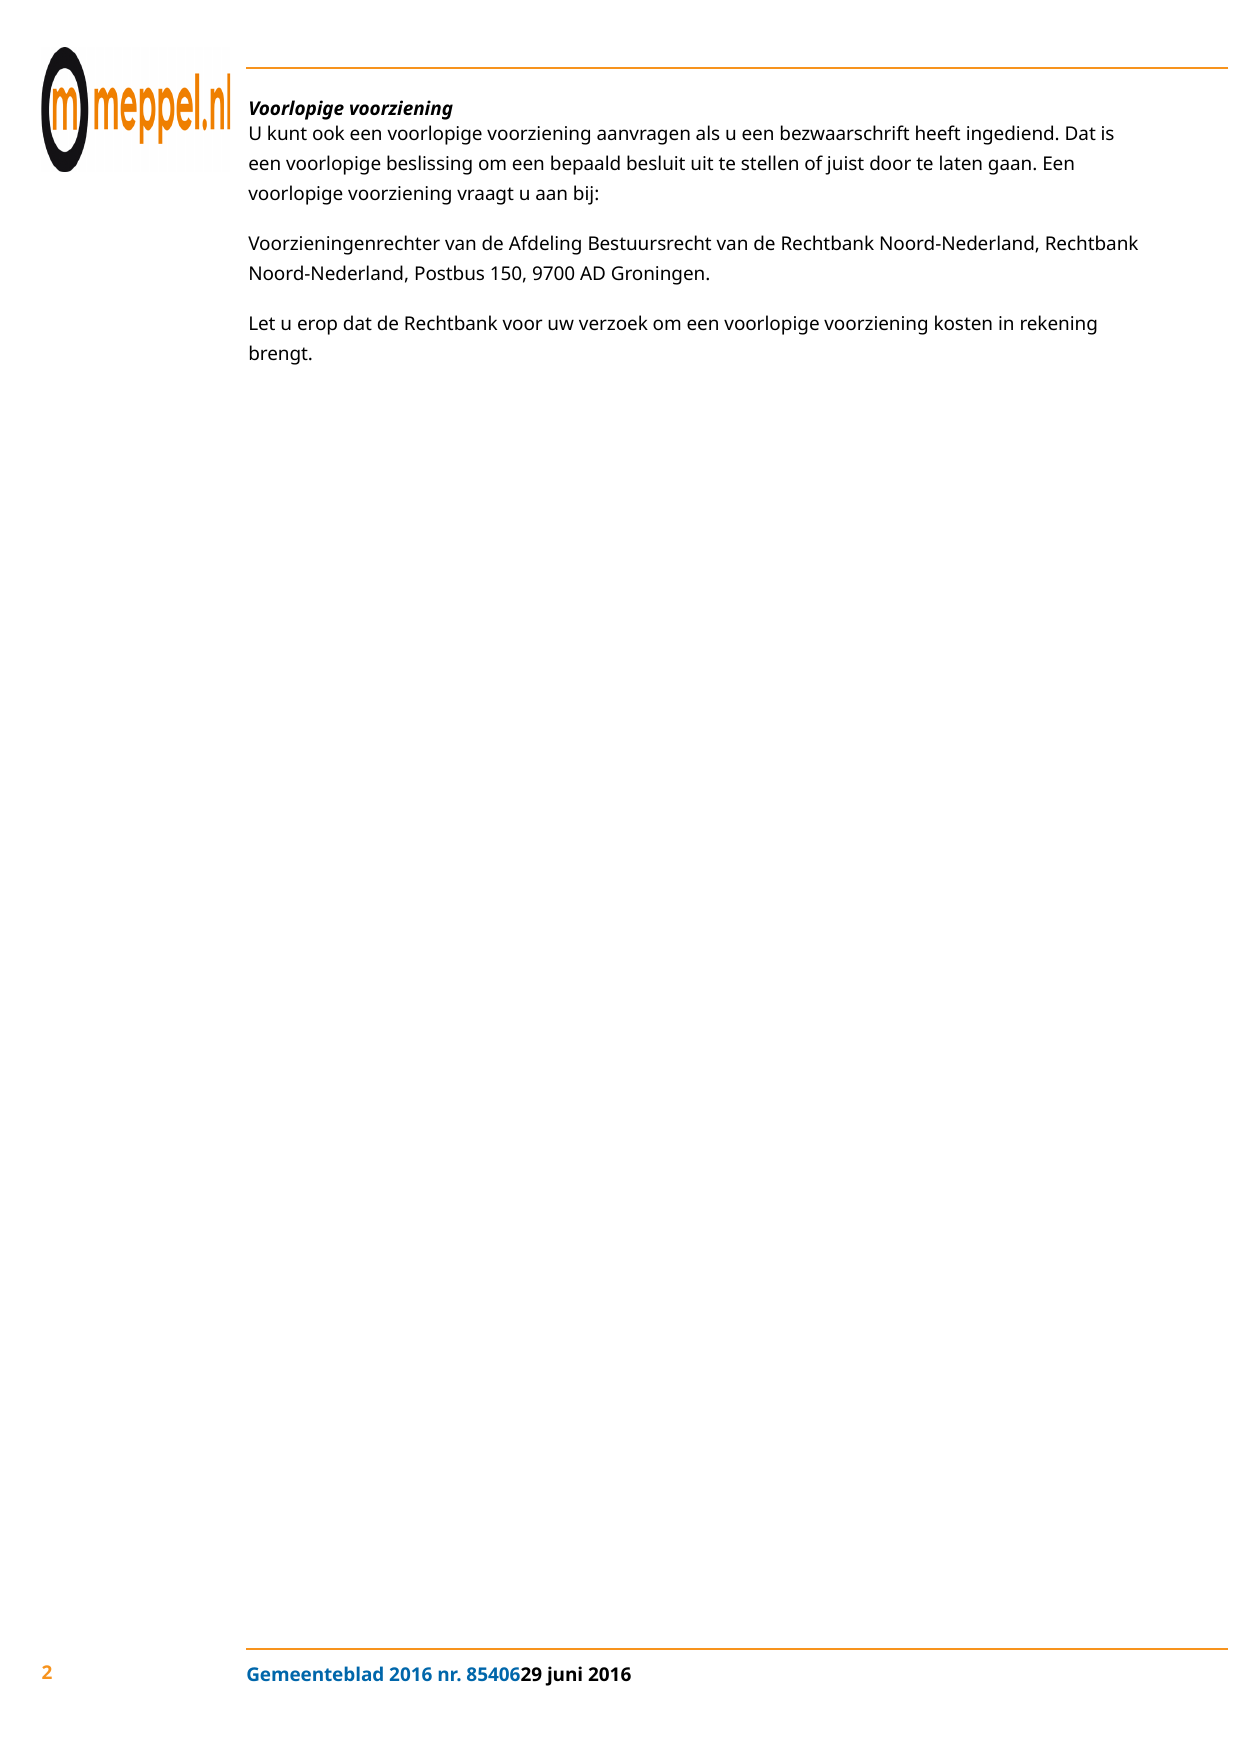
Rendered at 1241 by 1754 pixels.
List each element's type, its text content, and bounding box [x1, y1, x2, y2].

text Voorzieningenrechter van de Afdeling Bestuursrecht van de Rechtbank Noord-Nederland, Rechtbank Noord-Nederland, Postbus 150, 9700 AD Groningen. [248, 230, 1152, 285]
text Voorlopige voorziening [248, 95, 1152, 121]
text U kunt ook een voorlopige voorziening aanvragen als u een bezwaarschrift heeft ingediend. Dat is een voorlopige beslissing om een bepaald besluit uit te stellen of juist door te laten gaan. Een voorlopige voorziening vraagt u aan bij: [248, 121, 1152, 205]
picture [41, 47, 231, 172]
text Let u erop dat de Rechtbank voor uw verzoek om een voorlopige voorziening kosten in rekening brengt. [248, 310, 1152, 365]
